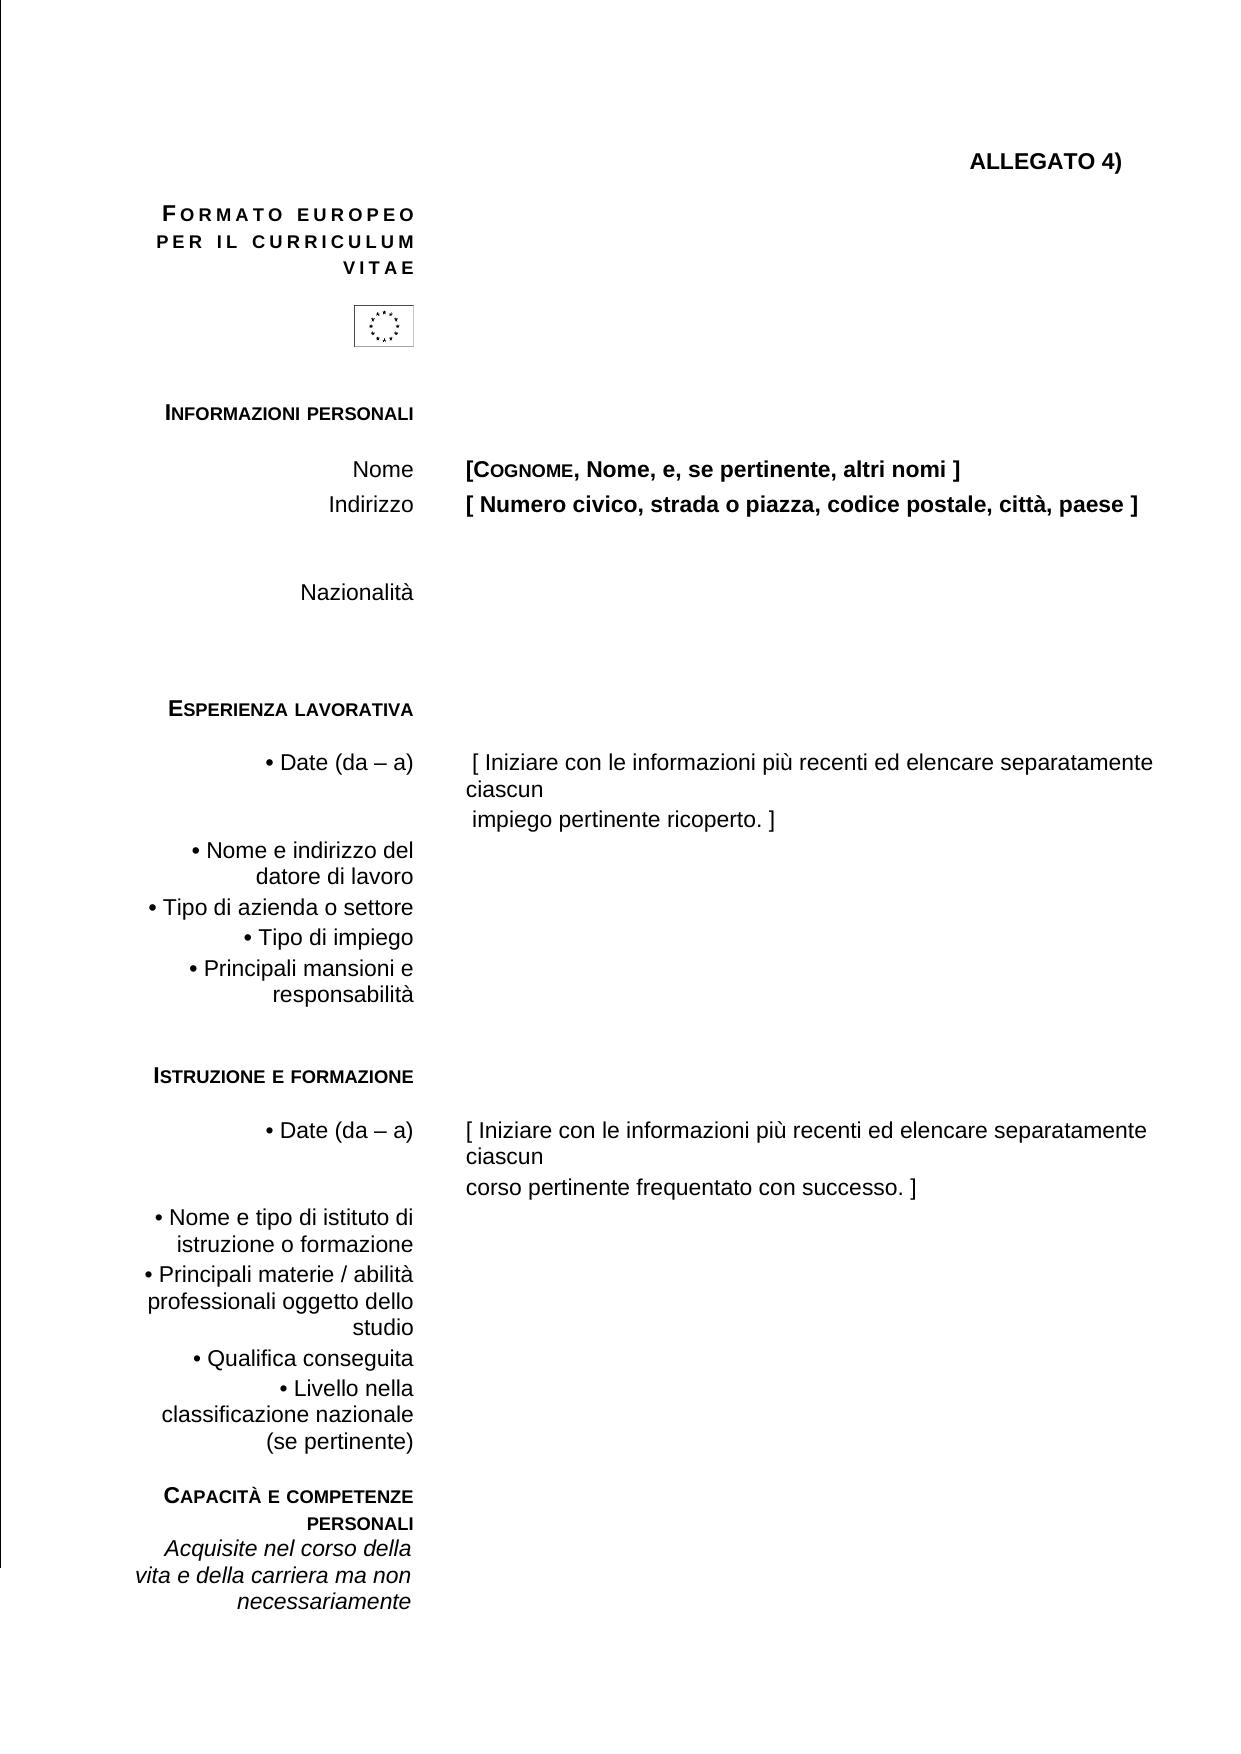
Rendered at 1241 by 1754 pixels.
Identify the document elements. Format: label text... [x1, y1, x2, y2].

table_cell [425, 892, 454, 922]
table_cell [454, 953, 1207, 1009]
table_header Formato europeo per il curriculum vitae [118, 200, 425, 346]
table_header • Date (da – a) [118, 1115, 425, 1202]
table_cell [425, 1343, 454, 1373]
table_cell [425, 835, 454, 892]
table_header Informazioni personali [118, 399, 425, 425]
table_cell [454, 1259, 1207, 1342]
table_cell [454, 1373, 1207, 1456]
table_header [425, 1115, 454, 1202]
table_cell • Nome e tipo di istituto di istruzione o formazione [118, 1202, 425, 1259]
table_cell • Principali mansioni e responsabilità [118, 953, 425, 1009]
table_cell • Tipo di azienda o settore [118, 892, 425, 922]
table_header Esperienza lavorativa [118, 695, 425, 721]
table_header [454, 577, 1207, 607]
table_cell [454, 1202, 1207, 1259]
table_cell • Tipo di impiego [118, 922, 425, 953]
table_cell [425, 1259, 454, 1342]
table_cell [425, 953, 454, 1009]
table_cell [425, 1202, 454, 1259]
table_cell [425, 1373, 454, 1456]
table_header [ Iniziare con le informazioni più recenti ed elencare separatamente ciascun corso pertinente frequentato con successo. ] [454, 1115, 1207, 1202]
table_cell [425, 486, 454, 521]
table_cell [425, 922, 454, 953]
table_header Istruzione e formazione [118, 1062, 425, 1088]
table_cell [454, 1343, 1207, 1373]
text ALLEGATO 4) [118, 148, 1122, 174]
table_header [425, 452, 454, 486]
table_header Nome [118, 452, 425, 486]
table_header [425, 577, 454, 607]
table_cell • Principali materie / abilità professionali oggetto dello studio [118, 1259, 425, 1342]
table_header Nazionalità [118, 577, 425, 607]
table_cell [454, 922, 1207, 953]
table_cell • Qualifica conseguita [118, 1343, 425, 1373]
table_cell [454, 892, 1207, 922]
table_cell • Nome e indirizzo del datore di lavoro [118, 835, 425, 892]
table_cell [454, 835, 1207, 892]
table_header • Date (da – a) [118, 747, 425, 835]
table_cell Indirizzo [118, 486, 425, 521]
table_header Capacità e competenze personali Acquisite nel corso della vita e della carriera ma non necessariamente [118, 1483, 425, 1614]
table_header [ Iniziare con le informazioni più recenti ed elencare separatamente ciascun impiego pertinente ricoperto. ] [454, 747, 1207, 835]
table_header [425, 747, 454, 835]
table_header [Cognome, Nome, e, se pertinente, altri nomi ] [454, 452, 1207, 486]
table_cell • Livello nella classificazione nazionale (se pertinente) [118, 1373, 425, 1456]
table_cell [ Numero civico, strada o piazza, codice postale, città, paese ] [454, 486, 1207, 521]
